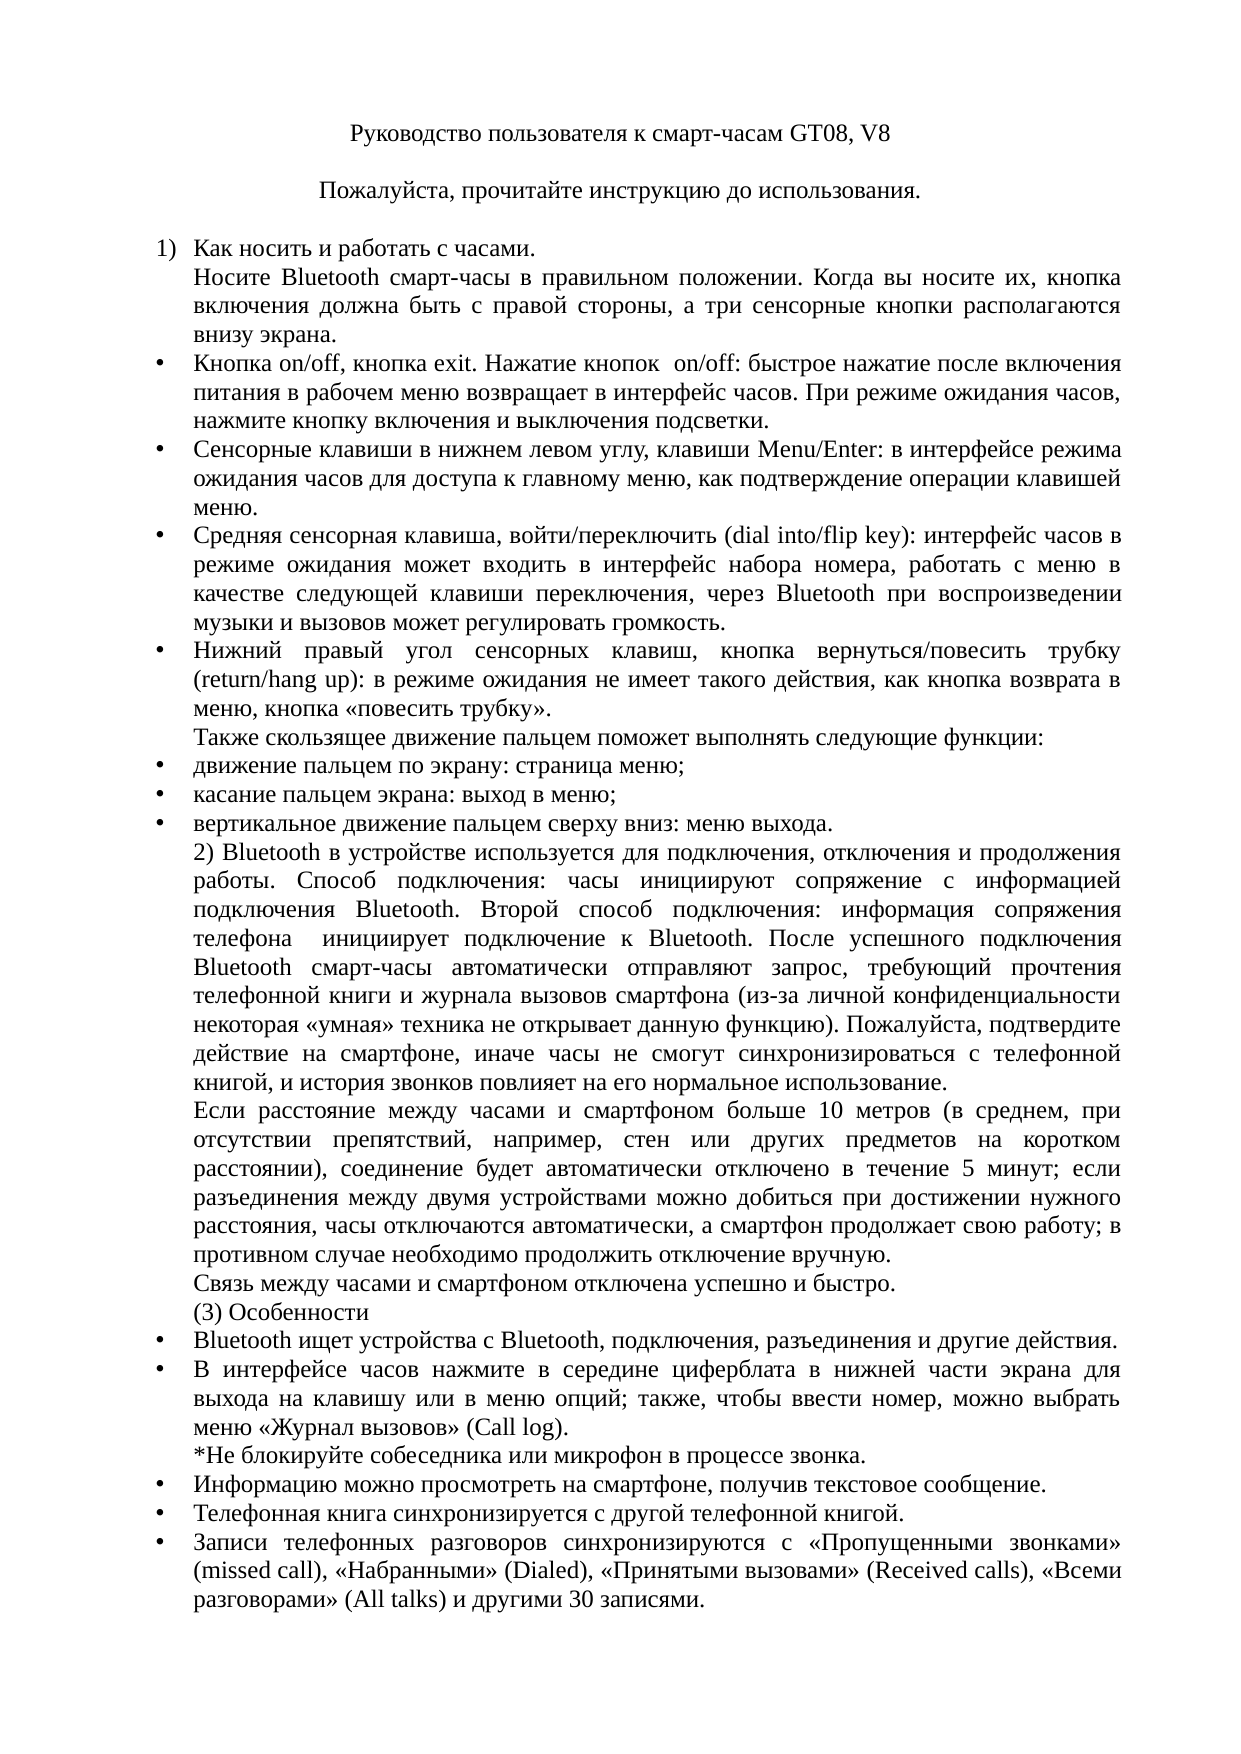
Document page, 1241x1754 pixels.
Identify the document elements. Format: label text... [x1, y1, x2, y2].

list Информацию можно просмотреть на смартфоне, получив текстовое сообщение. [156, 1469, 1122, 1498]
list Bluetooth ищет устройства с Bluetooth, подключения, разъединения и другие действия. [156, 1326, 1122, 1354]
list Телефонная книга синхронизируется с другой телефонной книгой. [156, 1498, 1122, 1527]
text Пожалуйста, прочитайте инструкцию до использования. [118, 176, 1122, 204]
list касание пальцем экрана: выход в меню; [156, 779, 1122, 808]
list Кнопка on/off, кнопка exit. Нажатие кнопок on/off: быстрое нажатие после включения питания в рабочем меню возвращает в интерфейс часов. При режиме ожидания часов, нажмите кнопку включения и выключения подсветки. [156, 348, 1122, 434]
list Нижний правый угол сенсорных клавиш, кнопка вернуться/повесить трубку (return/hang up): в режиме ожидания не имеет такого действия, как кнопка возврата в меню, кнопка «повесить трубку». [156, 636, 1122, 722]
list Средняя сенсорная клавиша, войти/переключить (dial into/flip key): интерфейс часов в режиме ожидания может входить в интерфейс набора номера, работать с меню в качестве следующей клавиши переключения, через Bluetooth при воспроизведении музыки и вызовов может регулировать громкость. [156, 521, 1122, 636]
list движение пальцем по экрану: страница меню; [156, 751, 1122, 779]
list Также скользящее движение пальцем поможет выполнять следующие функции: [156, 722, 1122, 751]
list Связь между часами и смартфоном отключена успешно и быстро. [156, 1268, 1122, 1297]
list 2) Bluetooth в устройстве используется для подключения, отключения и продолжения работы. Способ подключения: часы инициируют сопряжение с информацией подключения Bluetooth. Второй способ подключения: информация сопряжения телефона инициирует подключение к Bluetooth. После успешного подключения Bluetooth смарт-часы автоматически отправляют запрос, требующий прочтения телефонной книги и журнала вызовов смартфона (из-за личной конфиденциальности некоторая «умная» техника не открывает данную функцию). Пожалуйста, подтвердите действие на смартфоне, иначе часы не смогут синхронизироваться с телефонной книгой, и история звонков повлияет на его нормальное использование. [156, 837, 1122, 1096]
list Сенсорные клавиши в нижнем левом углу, клавиши Menu/Enter: в интерфейсе режима ожидания часов для доступа к главному меню, как подтверждение операции клавишей меню. [156, 434, 1122, 521]
list (3) Особенности [156, 1297, 1122, 1326]
list *Не блокируйте собеседника или микрофон в процессе звонка. [156, 1441, 1122, 1469]
list Если расстояние между часами и смартфоном больше 10 метров (в среднем, при отсутствии препятствий, например, стен или других предметов на коротком расстоянии), соединение будет автоматически отключено в течение 5 минут; если разъединения между двумя устройствами можно добиться при достижении нужного расстояния, часы отключаются автоматически, а смартфон продолжает свою работу; в противном случае необходимо продолжить отключение вручную. [156, 1096, 1122, 1268]
list В интерфейсе часов нажмите в середине циферблата в нижней части экрана для выхода на клавишу или в меню опций; также, чтобы ввести номер, можно выбрать меню «Журнал вызовов» (Call log). [156, 1354, 1122, 1441]
text Руководство пользователя к смарт-часам GT08, V8 [118, 118, 1122, 147]
list Как носить и работать с часами. [156, 233, 1122, 262]
list Записи телефонных разговоров синхронизируются с «Пропущенными звонками» (missed call), «Набранными» (Dialed), «Принятыми вызовами» (Received calls), «Всеми разговорами» (All talks) и другими 30 записями. [156, 1527, 1122, 1613]
list вертикальное движение пальцем сверху вниз: меню выхода. [156, 808, 1122, 837]
list Носите Bluetooth смарт-часы в правильном положении. Когда вы носите их, кнопка включения должна быть с правой стороны, а три сенсорные кнопки располагаются внизу экрана. [156, 262, 1122, 348]
